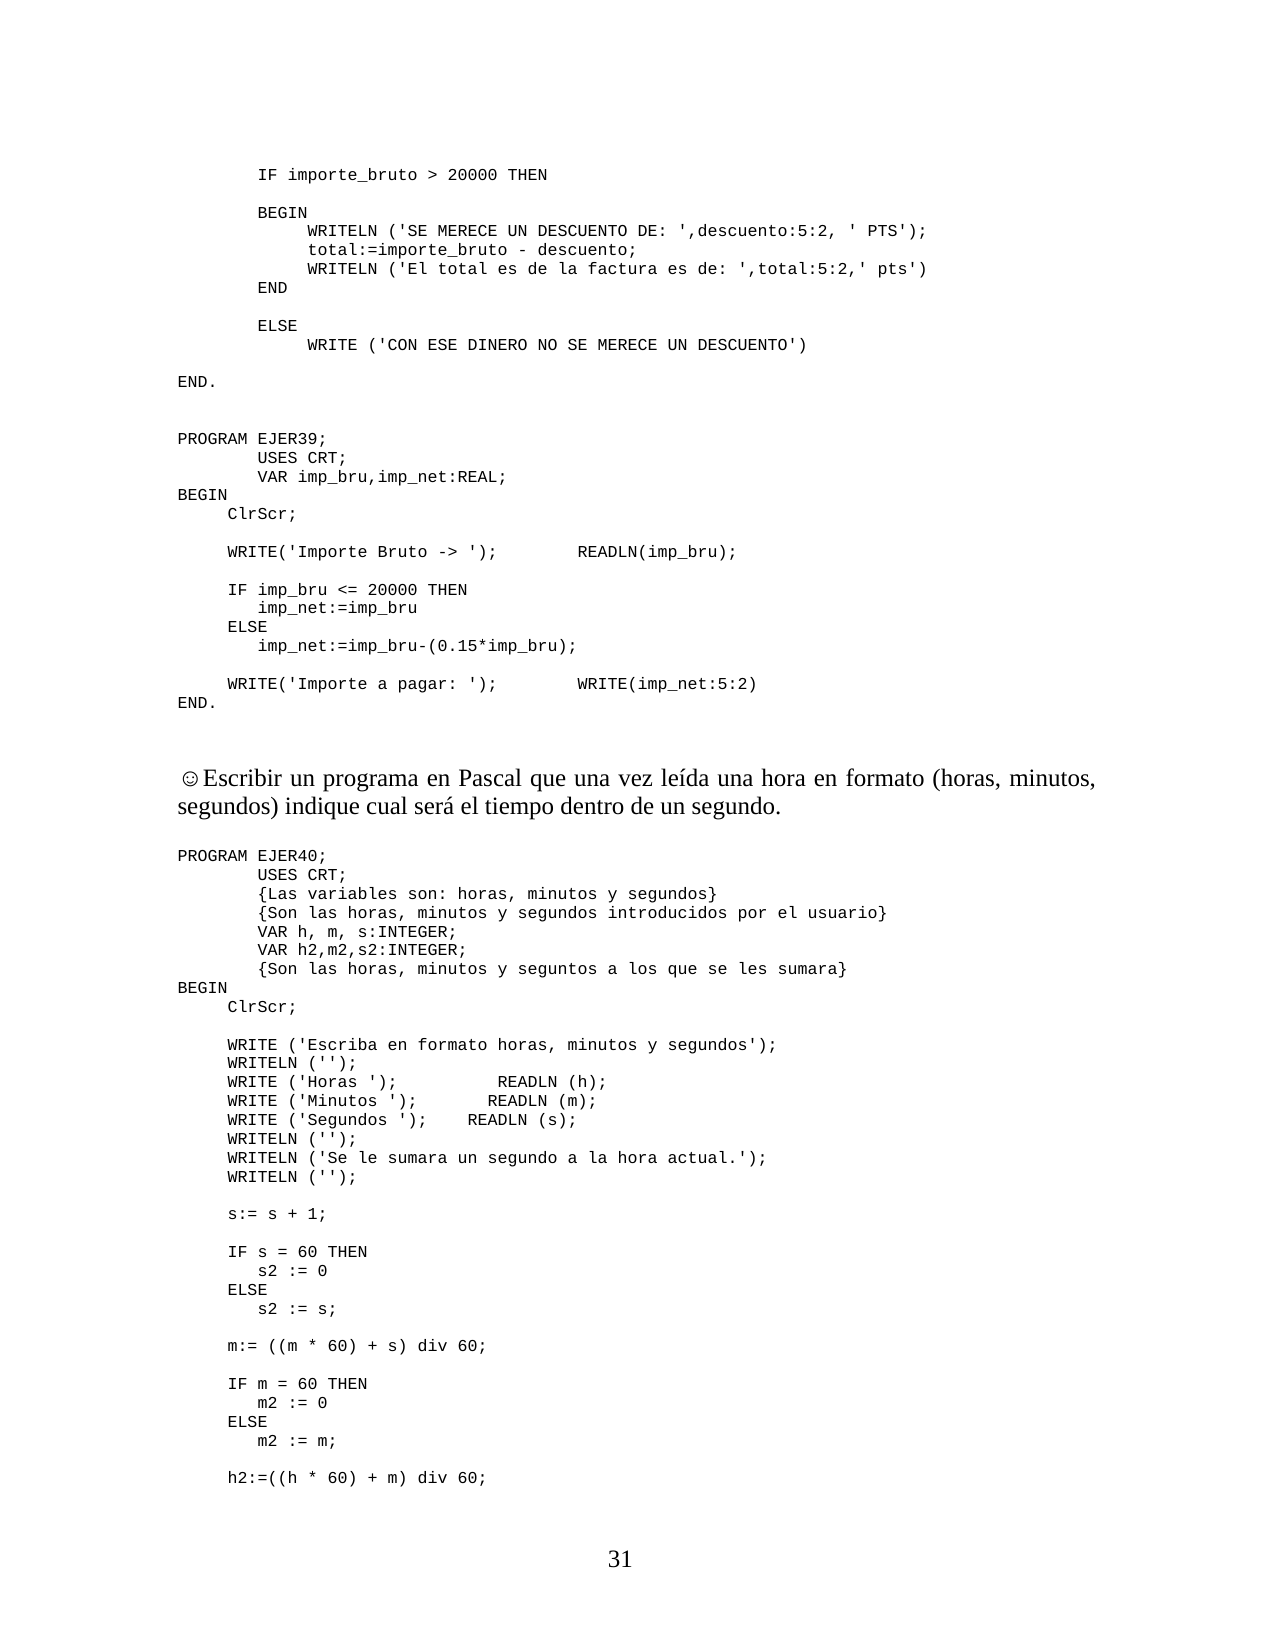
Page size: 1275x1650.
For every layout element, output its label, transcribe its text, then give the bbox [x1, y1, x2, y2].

text IF importe_bruto > 20000 THEN [177, 166, 1098, 185]
text VAR h, m, s:INTEGER; [177, 923, 1098, 942]
text END [177, 279, 1098, 298]
text ELSE [177, 1281, 1098, 1300]
text IF s = 60 THEN [177, 1244, 1098, 1262]
text VAR imp_bru,imp_net:REAL; [177, 468, 1098, 487]
text BEGIN [177, 980, 1098, 998]
text h2:=((h * 60) + m) div 60; [177, 1470, 1098, 1489]
text m2 := 0 [177, 1394, 1098, 1413]
text BEGIN [177, 487, 1098, 506]
text IF m = 60 THEN [177, 1376, 1098, 1394]
text WRITELN (''); [177, 1055, 1098, 1074]
text VAR h2,m2,s2:INTEGER; [177, 942, 1098, 961]
text PROGRAM EJER40; [177, 848, 1098, 867]
text total:=importe_bruto - descuento; [177, 242, 1098, 261]
text WRITELN ('Se le sumara un segundo a la hora actual.'); [177, 1149, 1098, 1168]
text WRITE ('Segundos '); READLN (s); [177, 1112, 1098, 1131]
text BEGIN [177, 204, 1098, 223]
text {Son las horas, minutos y segundos introducidos por el usuario} [177, 904, 1098, 923]
text imp_net:=imp_bru [177, 600, 1098, 619]
text ELSE [177, 317, 1098, 336]
text s2 := 0 [177, 1262, 1098, 1281]
text ELSE [177, 1413, 1098, 1432]
text {Son las horas, minutos y seguntos a los que se les sumara} [177, 961, 1098, 980]
text WRITE ('CON ESE DINERO NO SE MERECE UN DESCUENTO') [177, 336, 1098, 355]
text m:= ((m * 60) + s) div 60; [177, 1338, 1098, 1357]
text {Las variables son: horas, minutos y segundos} [177, 885, 1098, 904]
text WRITE('Importe a pagar: '); WRITE(imp_net:5:2) [177, 676, 1098, 694]
text s2 := s; [177, 1300, 1098, 1319]
text WRITE ('Escriba en formato horas, minutos y segundos'); [177, 1036, 1098, 1055]
text ClrScr; [177, 998, 1098, 1017]
text s:= s + 1; [177, 1206, 1098, 1225]
text USES CRT; [177, 449, 1098, 468]
text PROGRAM EJER39; [177, 430, 1098, 449]
text imp_net:=imp_bru-(0.15*imp_bru); [177, 638, 1098, 657]
text ClrScr; [177, 506, 1098, 525]
text IF imp_bru <= 20000 THEN [177, 581, 1098, 600]
text WRITELN (''); [177, 1131, 1098, 1149]
text END. [177, 374, 1098, 393]
text m2 := m; [177, 1432, 1098, 1451]
text ELSE [177, 619, 1098, 638]
text USES CRT; [177, 867, 1098, 885]
text WRITE ('Horas '); READLN (h); [177, 1074, 1098, 1093]
text WRITELN ('SE MERECE UN DESCUENTO DE: ',descuento:5:2, ' PTS'); [177, 223, 1098, 242]
text WRITE ('Minutos '); READLN (m); [177, 1093, 1098, 1112]
text WRITELN ('El total es de la factura es de: ',total:5:2,' pts') [177, 261, 1098, 279]
text END. [177, 694, 1098, 713]
text WRITE('Importe Bruto -> '); READLN(imp_bru); [177, 543, 1098, 562]
text WRITELN (''); [177, 1168, 1098, 1187]
text ☺Escribir un programa en Pascal que una vez leída una hora en formato (horas, minutos, segundos) indique cual será el tiempo dentro de un segundo. [177, 764, 1098, 820]
